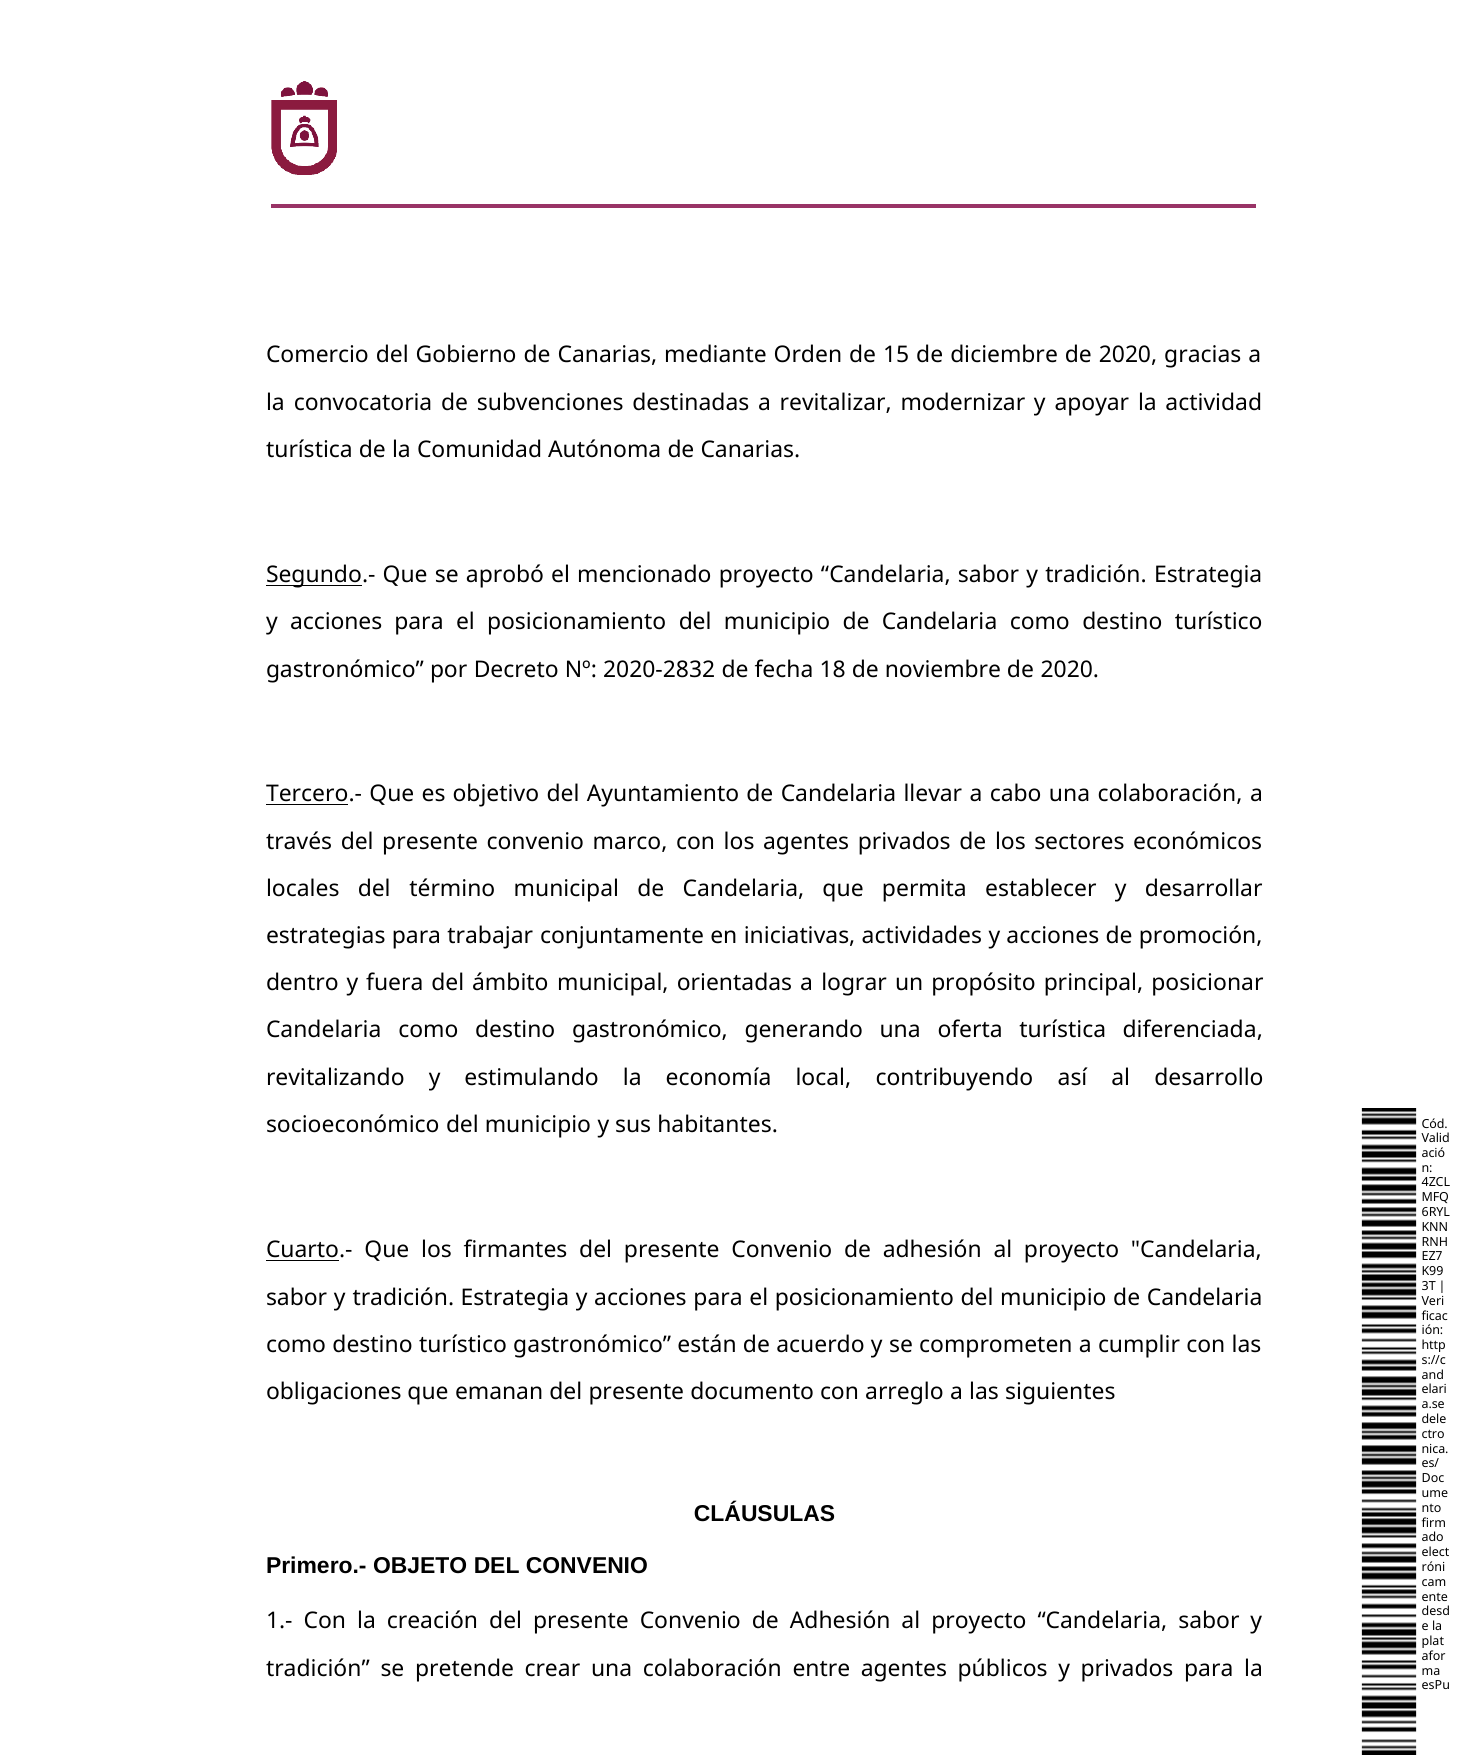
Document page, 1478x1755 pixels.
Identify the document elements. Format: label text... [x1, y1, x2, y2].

text Tercero.- Que es objetivo del Ayuntamiento de Candelaria llevar a cabo una colaboración, a través del presente convenio marco, con los agentes privados de los sectores económicos locales del término municipal de Candelaria, que permita establecer y desarrollar estrategias para trabajar conjuntamente en iniciativas, actividades y acciones de promoción, dentro y fuera del ámbito municipal, orientadas a lograr un propósito principal, posicionar Candelaria como destino gastronómico, generando una oferta turística diferenciada, revitalizando y estimulando la economía local, contribuyendo así al desarrollo socioeconómico del municipio y sus habitantes. [266, 777, 1263, 1139]
text Segundo.- Que se aprobó el mencionado proyecto “Candelaria, sabor y tradición. Estrategia y acciones para el posicionamiento del municipio de Candelaria como destino turístico gastronómico” por Decreto Nº: 2020-2832 de fecha 18 de noviembre de 2020. [266, 558, 1263, 684]
text Primero.- OBJETO DEL CONVENIO [266, 1552, 1361, 1578]
text Cuarto.- Que los firmantes del presente Convenio de adhesión al proyecto "Candelaria, sabor y tradición. Estrategia y acciones para el posicionamiento del municipio de Candelaria como destino turístico gastronómico” están de acuerdo y se comprometen a cumplir con las obligaciones que emanan del presente documento con arreglo a las siguientes [266, 1233, 1263, 1406]
text Cód. Validación: 4ZCLMFQ6RYLKNNRNHEZ7K993T | Verificación: https://candelaria.sedelectronica.es/ Documento firmado electrónicamente desde la plataforma esPublico Gestiona | Página 5 de 55 [1421, 1117, 1450, 1694]
subtitle CLÁUSULAS [265, 1499, 1263, 1526]
text 1.- Con la creación del presente Convenio de Adhesión al proyecto “Candelaria, sabor y tradición” se pretende crear una colaboración entre agentes públicos y privados para la [266, 1604, 1263, 1683]
text Comercio del Gobierno de Canarias, mediante Orden de 15 de diciembre de 2020, gracias a la convocatoria de subvenciones destinadas a revitalizar, modernizar y apoyar la actividad turística de la Comunidad Autónoma de Canarias. [266, 338, 1263, 464]
